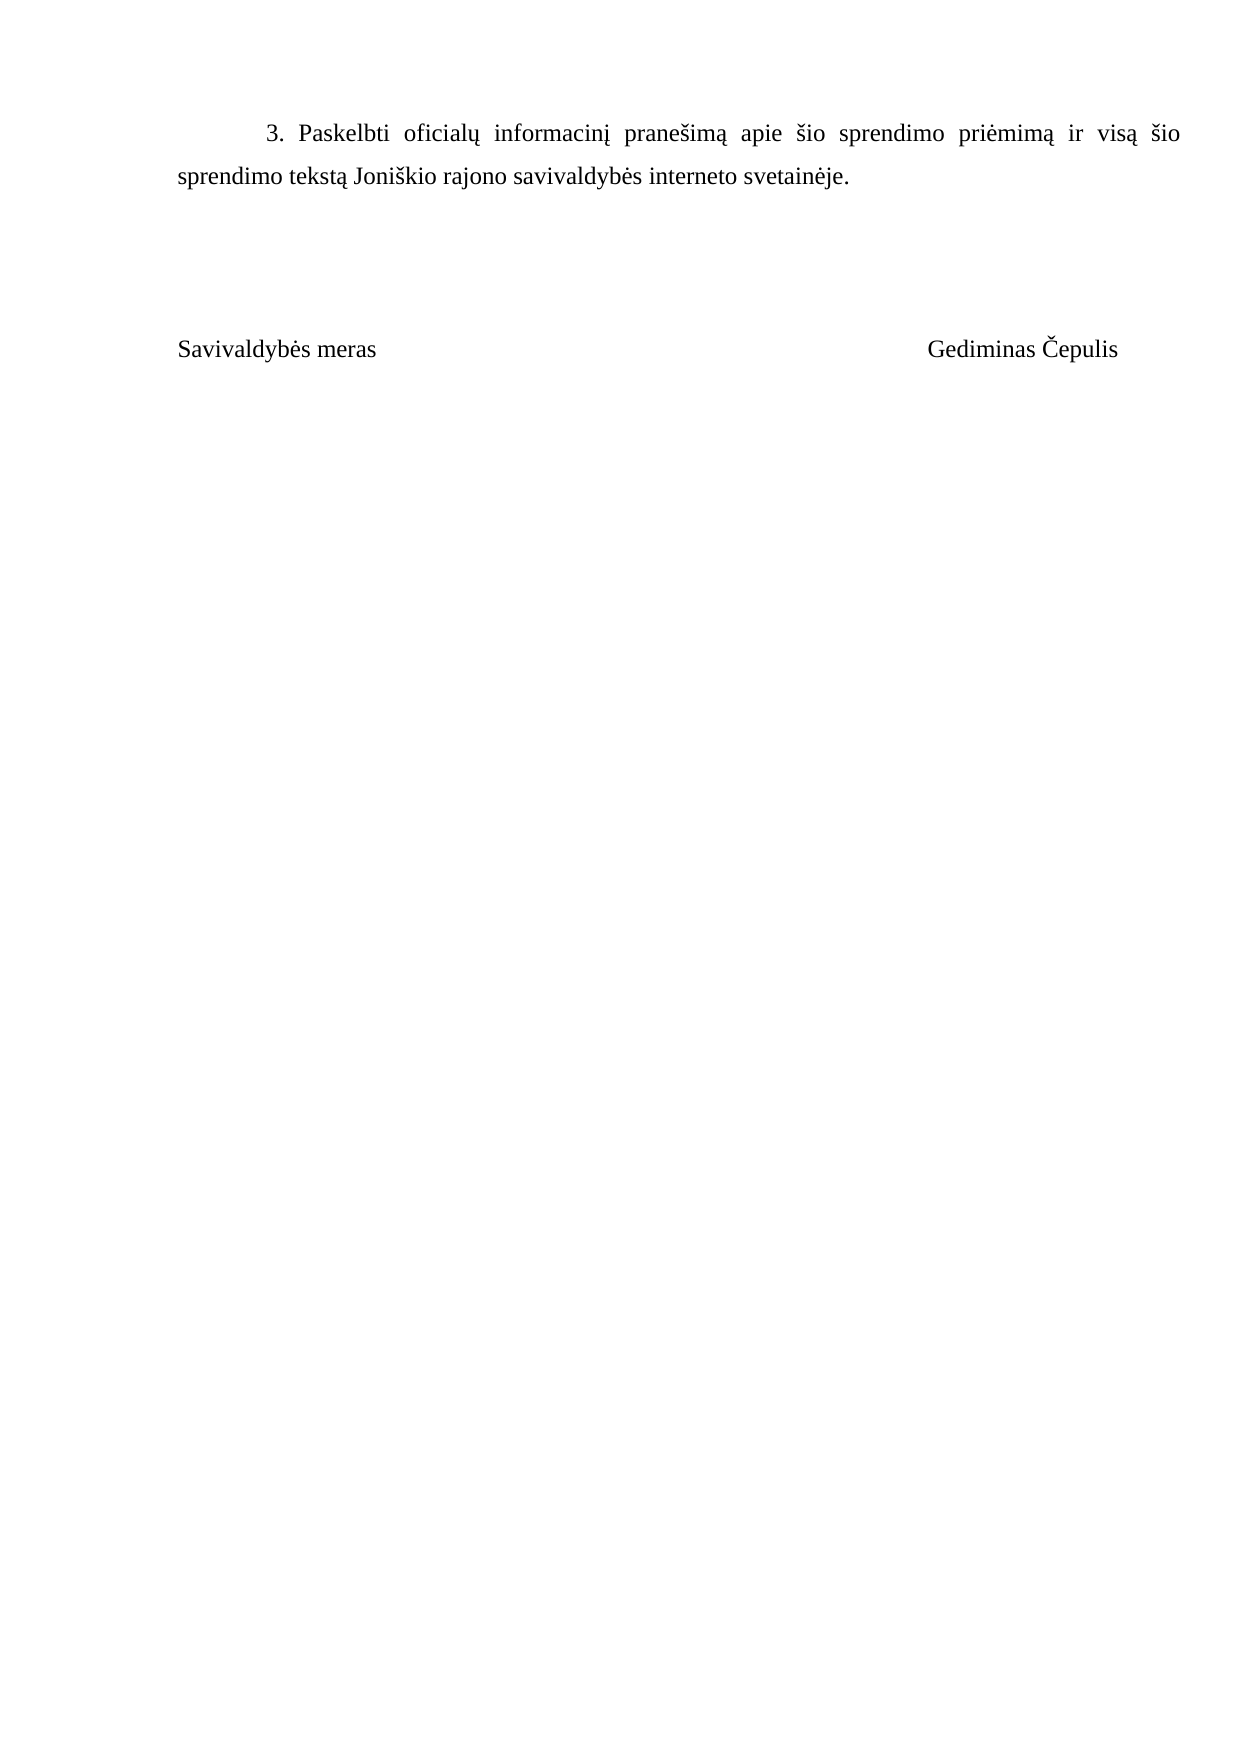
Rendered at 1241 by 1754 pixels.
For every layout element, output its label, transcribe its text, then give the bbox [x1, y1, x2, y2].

text Savivaldybės meras Gediminas Čepulis [177, 334, 1181, 362]
text 3. Paskelbti oficialų informacinį pranešimą apie šio sprendimo priėmimą ir visą šio sprendimo tekstą Joniškio rajono savivaldybės interneto svetainėje. [177, 118, 1181, 190]
